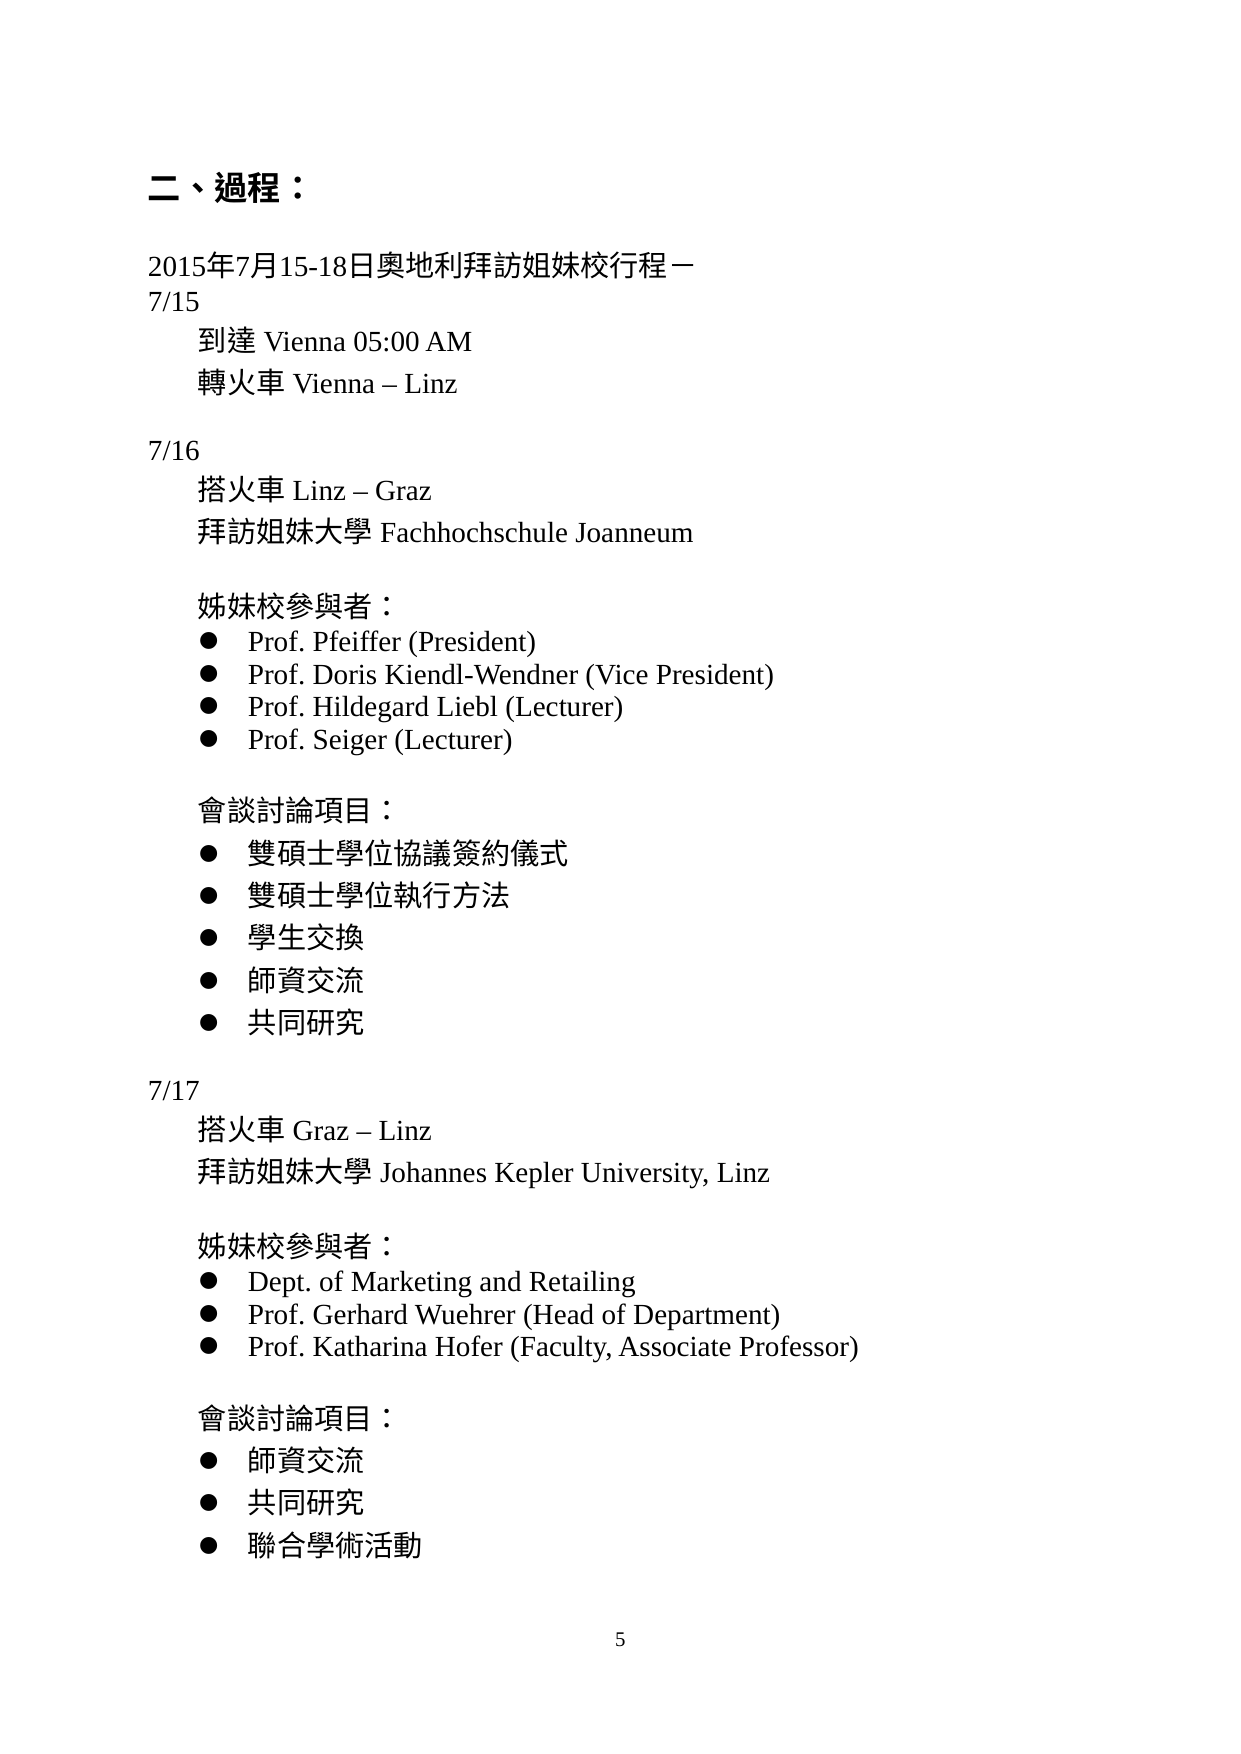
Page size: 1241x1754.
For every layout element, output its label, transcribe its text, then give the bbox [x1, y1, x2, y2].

text 7/16 [148, 434, 1092, 466]
text 拜訪姐妹大學 Johannes Kepler University, Linz [198, 1148, 1092, 1191]
list Prof. Gerhard Wuehrer (Head of Department) [198, 1298, 1092, 1330]
list Dept. of Marketing and Retailing [198, 1266, 1092, 1298]
list 雙碩士學位執行方法 [198, 872, 1092, 915]
list 師資交流 [198, 1438, 1092, 1480]
list Prof. Hildegard Liebl (Lecturer) [198, 691, 1092, 723]
text 姊妹校參與者： [198, 1223, 1092, 1266]
text 2015年7月15-18日奧地利拜訪姐妹校行程－ [148, 243, 1092, 285]
list 共同研究 [198, 999, 1092, 1042]
text 7/17 [148, 1074, 1092, 1106]
list 聯合學術活動 [198, 1522, 1092, 1564]
text 二、過程： [148, 162, 1092, 210]
text 到達 Vienna 05:00 AM [198, 317, 1092, 359]
list Prof. Seiger (Lecturer) [198, 723, 1092, 755]
list 共同研究 [198, 1480, 1092, 1522]
text 7/15 [148, 285, 1092, 317]
text 會談討論項目： [198, 788, 1092, 830]
text 姊妹校參與者： [198, 583, 1092, 626]
text 搭火車 Graz – Linz [198, 1106, 1092, 1148]
text 轉火車 Vienna – Linz [198, 359, 1092, 402]
text 拜訪姐妹大學 Fachhochschule Joanneum [198, 509, 1092, 551]
list 雙碩士學位協議簽約儀式 [198, 830, 1092, 872]
list Prof. Doris Kiendl-Wendner (Vice President) [198, 658, 1092, 691]
list 學生交換 [198, 915, 1092, 957]
list Prof. Katharina Hofer (Faculty, Associate Professor) [198, 1330, 1092, 1363]
list 師資交流 [198, 957, 1092, 999]
text 會談討論項目： [198, 1395, 1092, 1438]
text 搭火車 Linz – Graz [198, 466, 1092, 509]
list Prof. Pfeiffer (President) [198, 626, 1092, 658]
